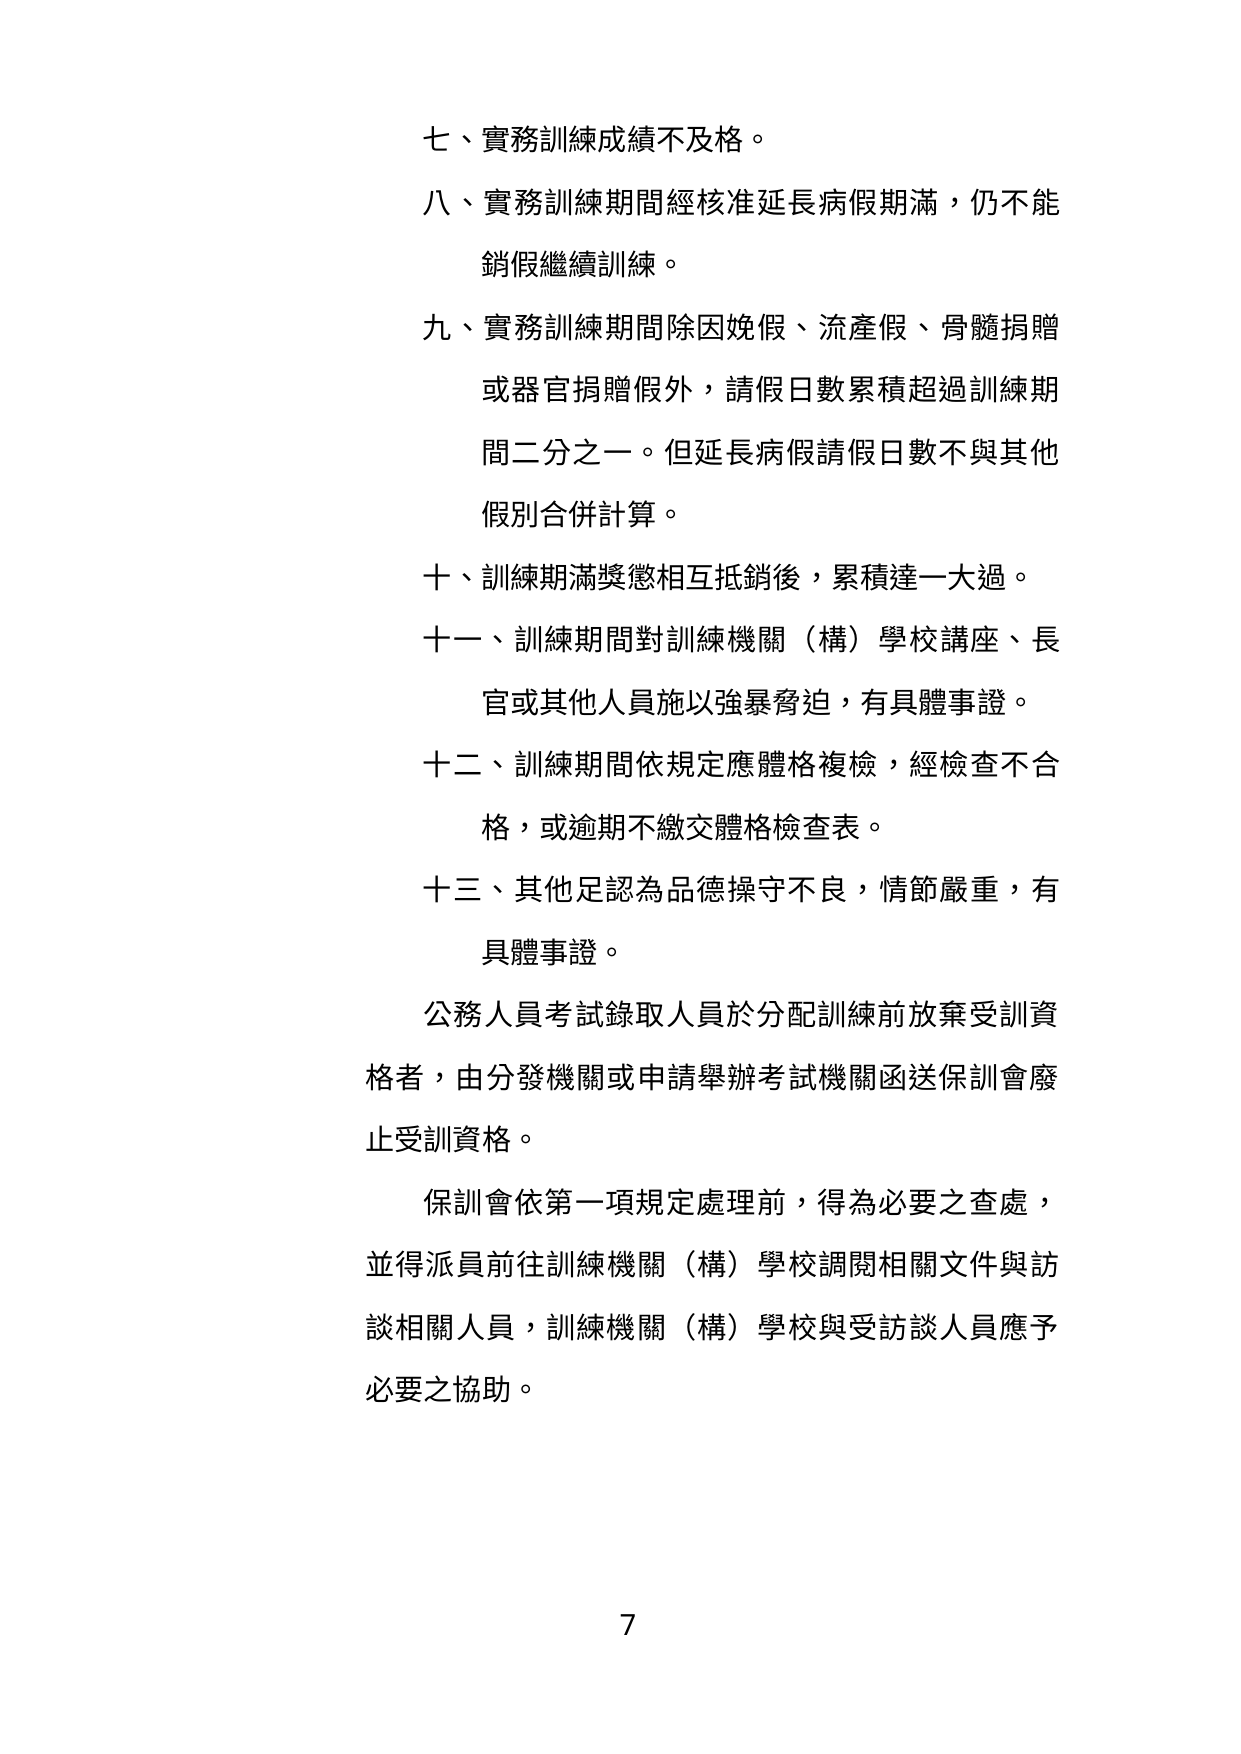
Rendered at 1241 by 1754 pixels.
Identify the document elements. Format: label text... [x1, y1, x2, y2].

table_cell [188, 96, 366, 1409]
table_cell 七、實務訓練成績不及格。 八、實務訓練期間經核准延長病假期滿，仍不能銷假繼續訓練。 九、實務訓練期間除因娩假、流產假、骨髓捐贈或器官捐贈假外，請假日數累積超過訓練期間二分之一。但延長病假請假日數不與其他假別合併計算。 十、訓練期滿獎懲相互抵銷後，累積達一大過。 十一、訓練期間對訓練機關（構）學校講座、長官或其他人員施以強暴脅迫，有具體事證。 十二、訓練期間依規定應體格複檢，經檢查不合格，或逾期不繳交體格檢查表。 十三、其他足認為品德操守不良，情節嚴重，有具體事證。 公務人員考試錄取人員於分配訓練前放棄受訓資格者，由分發機關或申請舉辦考試機關函送保訓會廢止受訓資格。 保訓會依第一項規定處理前，得為必要之查處，並得派員前往訓練機關（構）學校調閱相關文件與訪談相關人員，訓練機關（構）學校與受訪談人員應予必要之協助。 [366, 96, 1067, 1409]
